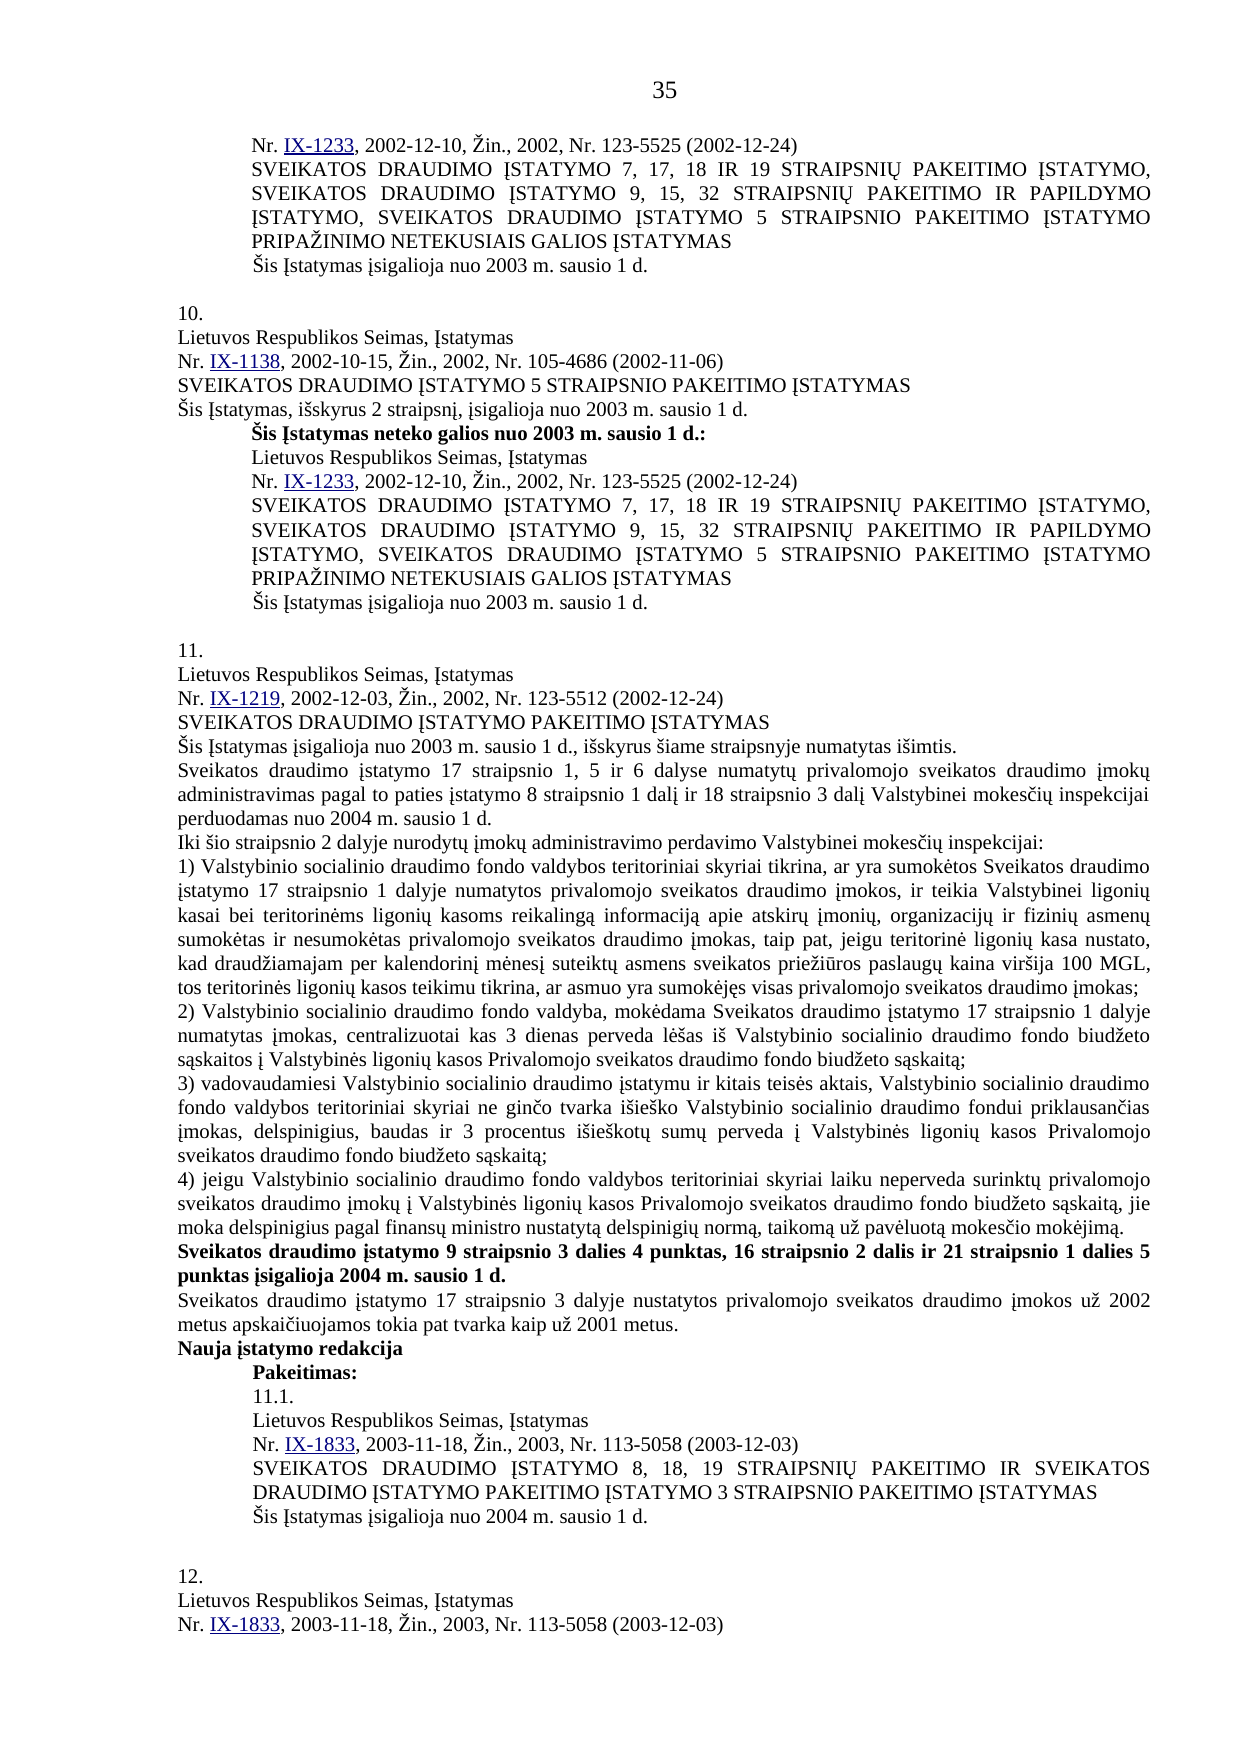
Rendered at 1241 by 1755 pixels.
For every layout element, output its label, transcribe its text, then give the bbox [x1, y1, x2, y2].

text Nr. IX-1233, 2002-12-10, Žin., 2002, Nr. 123-5525 (2002-12-24) [177, 469, 1152, 493]
subtitle Lietuvos Respublikos Seimas, Įstatymas [177, 445, 1152, 469]
text Sveikatos draudimo įstatymo 17 straipsnio 3 dalyje nustatytos privalomojo sveikatos draudimo įmokos už 2002 metus apskaičiuojamos tokia pat tvarka kaip už 2001 metus. [177, 1287, 1152, 1336]
subtitle 11.1. [177, 1384, 1152, 1408]
text 12. [177, 1564, 1152, 1588]
text Nr. IX-1833, 2003-11-18, Žin., 2003, Nr. 113-5058 (2003-12-03) [177, 1612, 1152, 1636]
text Nr. IX-1233, 2002-12-10, Žin., 2002, Nr. 123-5525 (2002-12-24) [177, 132, 1152, 157]
text Nr. IX-1833, 2003-11-18, Žin., 2003, Nr. 113-5058 (2003-12-03) [177, 1432, 1152, 1456]
text Nr. IX-1138, 2002-10-15, Žin., 2002, Nr. 105-4686 (2002-11-06) [177, 349, 1152, 373]
subtitle SVEIKATOS DRAUDIMO ĮSTATYMO PAKEITIMO ĮSTATYMAS [177, 710, 1152, 734]
subtitle Šis Įstatymas neteko galios nuo 2003 m. sausio 1 d.: [177, 421, 1152, 445]
text 10. [177, 301, 1152, 325]
text Šis Įstatymas įsigalioja nuo 2004 m. sausio 1 d. [177, 1504, 1152, 1528]
text Lietuvos Respublikos Seimas, Įstatymas [177, 1588, 1152, 1612]
subtitle Lietuvos Respublikos Seimas, Įstatymas [177, 1408, 1152, 1432]
text 3) vadovaudamiesi Valstybinio socialinio draudimo įstatymu ir kitais teisės aktais, Valstybinio socialinio draudimo fondo valdybos teritoriniai skyriai ne ginčo tvarka išieško Valstybinio socialinio draudimo fondui priklausančias įmokas, delspinigius, baudas ir 3 procentus išieškotų sumų perveda į Valstybinės ligonių kasos Privalomojo sveikatos draudimo fondo biudžeto sąskaitą; [177, 1071, 1152, 1167]
text Iki šio straipsnio 2 dalyje nurodytų įmokų administravimo perdavimo Valstybinei mokesčių inspekcijai: [177, 830, 1152, 854]
subtitle Nauja įstatymo redakcija [177, 1336, 1152, 1360]
text Lietuvos Respublikos Seimas, Įstatymas [177, 662, 1152, 686]
text Nr. IX-1219, 2002-12-03, Žin., 2002, Nr. 123-5512 (2002-12-24) [177, 686, 1152, 710]
text Šis Įstatymas įsigalioja nuo 2003 m. sausio 1 d. [177, 590, 1152, 614]
text Šis Įstatymas, išskyrus 2 straipsnį, įsigalioja nuo 2003 m. sausio 1 d. [177, 397, 1152, 421]
text 11. [177, 638, 1152, 662]
text SVEIKATOS DRAUDIMO ĮSTATYMO 7, 17, 18 IR 19 STRAIPSNIŲ PAKEITIMO ĮSTATYMO, SVEIKATOS DRAUDIMO ĮSTATYMO 9, 15, 32 STRAIPSNIŲ PAKEITIMO IR PAPILDYMO ĮSTATYMO, SVEIKATOS DRAUDIMO ĮSTATYMO 5 STRAIPSNIO PAKEITIMO ĮSTATYMO PRIPAŽINIMO NETEKUSIAIS GALIOS ĮSTATYMAS [251, 493, 1152, 590]
text Šis Įstatymas įsigalioja nuo 2003 m. sausio 1 d. [177, 253, 1152, 277]
text 1) Valstybinio socialinio draudimo fondo valdybos teritoriniai skyriai tikrina, ar yra sumokėtos Sveikatos draudimo įstatymo 17 straipsnio 1 dalyje numatytos privalomojo sveikatos draudimo įmokos, ir teikia Valstybinei ligonių kasai bei teritorinėms ligonių kasoms reikalingą informaciją apie atskirų įmonių, organizacijų ir fizinių asmenų sumokėtas ir nesumokėtas privalomojo sveikatos draudimo įmokas, taip pat, jeigu teritorinė ligonių kasa nustato, kad draudžiamajam per kalendorinį mėnesį suteiktų asmens sveikatos priežiūros paslaugų kaina viršija 100 MGL, tos teritorinės ligonių kasos teikimu tikrina, ar asmuo yra sumokėjęs visas privalomojo sveikatos draudimo įmokas; [177, 854, 1152, 999]
text Sveikatos draudimo įstatymo 9 straipsnio 3 dalies 4 punktas, 16 straipsnio 2 dalis ir 21 straipsnio 1 dalies 5 punktas įsigalioja 2004 m. sausio 1 d. [177, 1239, 1152, 1287]
subtitle Pakeitimas: [177, 1360, 1152, 1384]
text Sveikatos draudimo įstatymo 17 straipsnio 1, 5 ir 6 dalyse numatytų privalomojo sveikatos draudimo įmokų administravimas pagal to paties įstatymo 8 straipsnio 1 dalį ir 18 straipsnio 3 dalį Valstybinei mokesčių inspekcijai perduodamas nuo 2004 m. sausio 1 d. [177, 758, 1152, 830]
text SVEIKATOS DRAUDIMO ĮSTATYMO 7, 17, 18 IR 19 STRAIPSNIŲ PAKEITIMO ĮSTATYMO, SVEIKATOS DRAUDIMO ĮSTATYMO 9, 15, 32 STRAIPSNIŲ PAKEITIMO IR PAPILDYMO ĮSTATYMO, SVEIKATOS DRAUDIMO ĮSTATYMO 5 STRAIPSNIO PAKEITIMO ĮSTATYMO PRIPAŽINIMO NETEKUSIAIS GALIOS ĮSTATYMAS [251, 157, 1152, 253]
text Lietuvos Respublikos Seimas, Įstatymas [177, 325, 1152, 349]
subtitle SVEIKATOS DRAUDIMO ĮSTATYMO 5 STRAIPSNIO PAKEITIMO ĮSTATYMAS [177, 373, 1152, 397]
text Šis Įstatymas įsigalioja nuo 2003 m. sausio 1 d., išskyrus šiame straipsnyje numatytas išimtis. [177, 734, 1152, 758]
text SVEIKATOS DRAUDIMO ĮSTATYMO 8, 18, 19 STRAIPSNIŲ PAKEITIMO IR SVEIKATOS DRAUDIMO ĮSTATYMO PAKEITIMO ĮSTATYMO 3 STRAIPSNIO PAKEITIMO ĮSTATYMAS [252, 1456, 1152, 1504]
text 4) jeigu Valstybinio socialinio draudimo fondo valdybos teritoriniai skyriai laiku neperveda surinktų privalomojo sveikatos draudimo įmokų į Valstybinės ligonių kasos Privalomojo sveikatos draudimo fondo biudžeto sąskaitą, jie moka delspinigius pagal finansų ministro nustatytą delspinigių normą, taikomą už pavėluotą mokesčio mokėjimą. [177, 1167, 1152, 1239]
text 2) Valstybinio socialinio draudimo fondo valdyba, mokėdama Sveikatos draudimo įstatymo 17 straipsnio 1 dalyje numatytas įmokas, centralizuotai kas 3 dienas perveda lėšas iš Valstybinio socialinio draudimo fondo biudžeto sąskaitos į Valstybinės ligonių kasos Privalomojo sveikatos draudimo fondo biudžeto sąskaitą; [177, 999, 1152, 1071]
